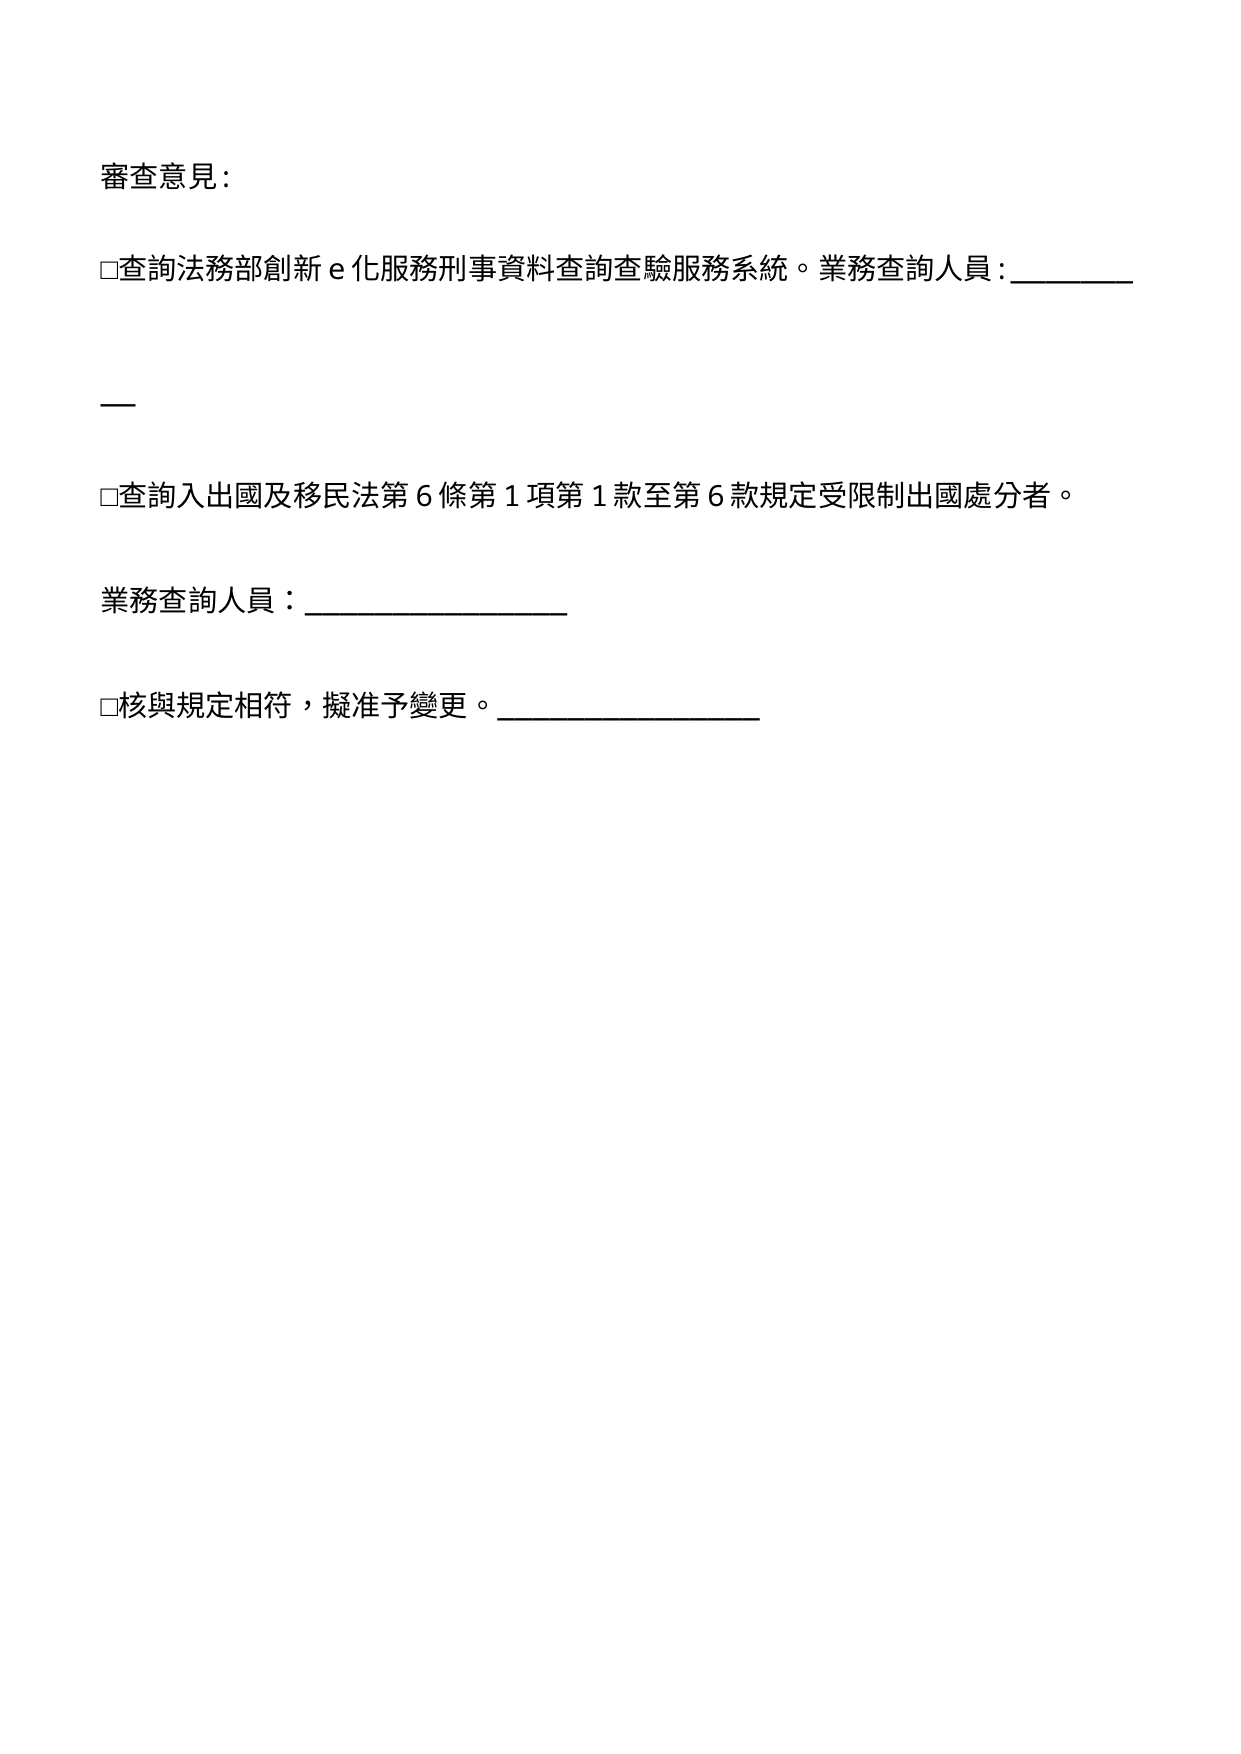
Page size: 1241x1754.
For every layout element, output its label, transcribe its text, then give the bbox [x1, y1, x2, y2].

text 審查意見: [100, 133, 1140, 195]
text 業務查詢人員：_______________ [100, 557, 1140, 619]
text □核與規定相符，擬准予變更。_______________ [100, 662, 1140, 724]
text □查詢入出國及移民法第6條第1項第1款至第6款規定受限制出國處分者。 [100, 452, 1140, 514]
text □查詢法務部創新e化服務刑事資料查詢查驗服務系統。業務查詢人員:_________ [100, 225, 1140, 412]
